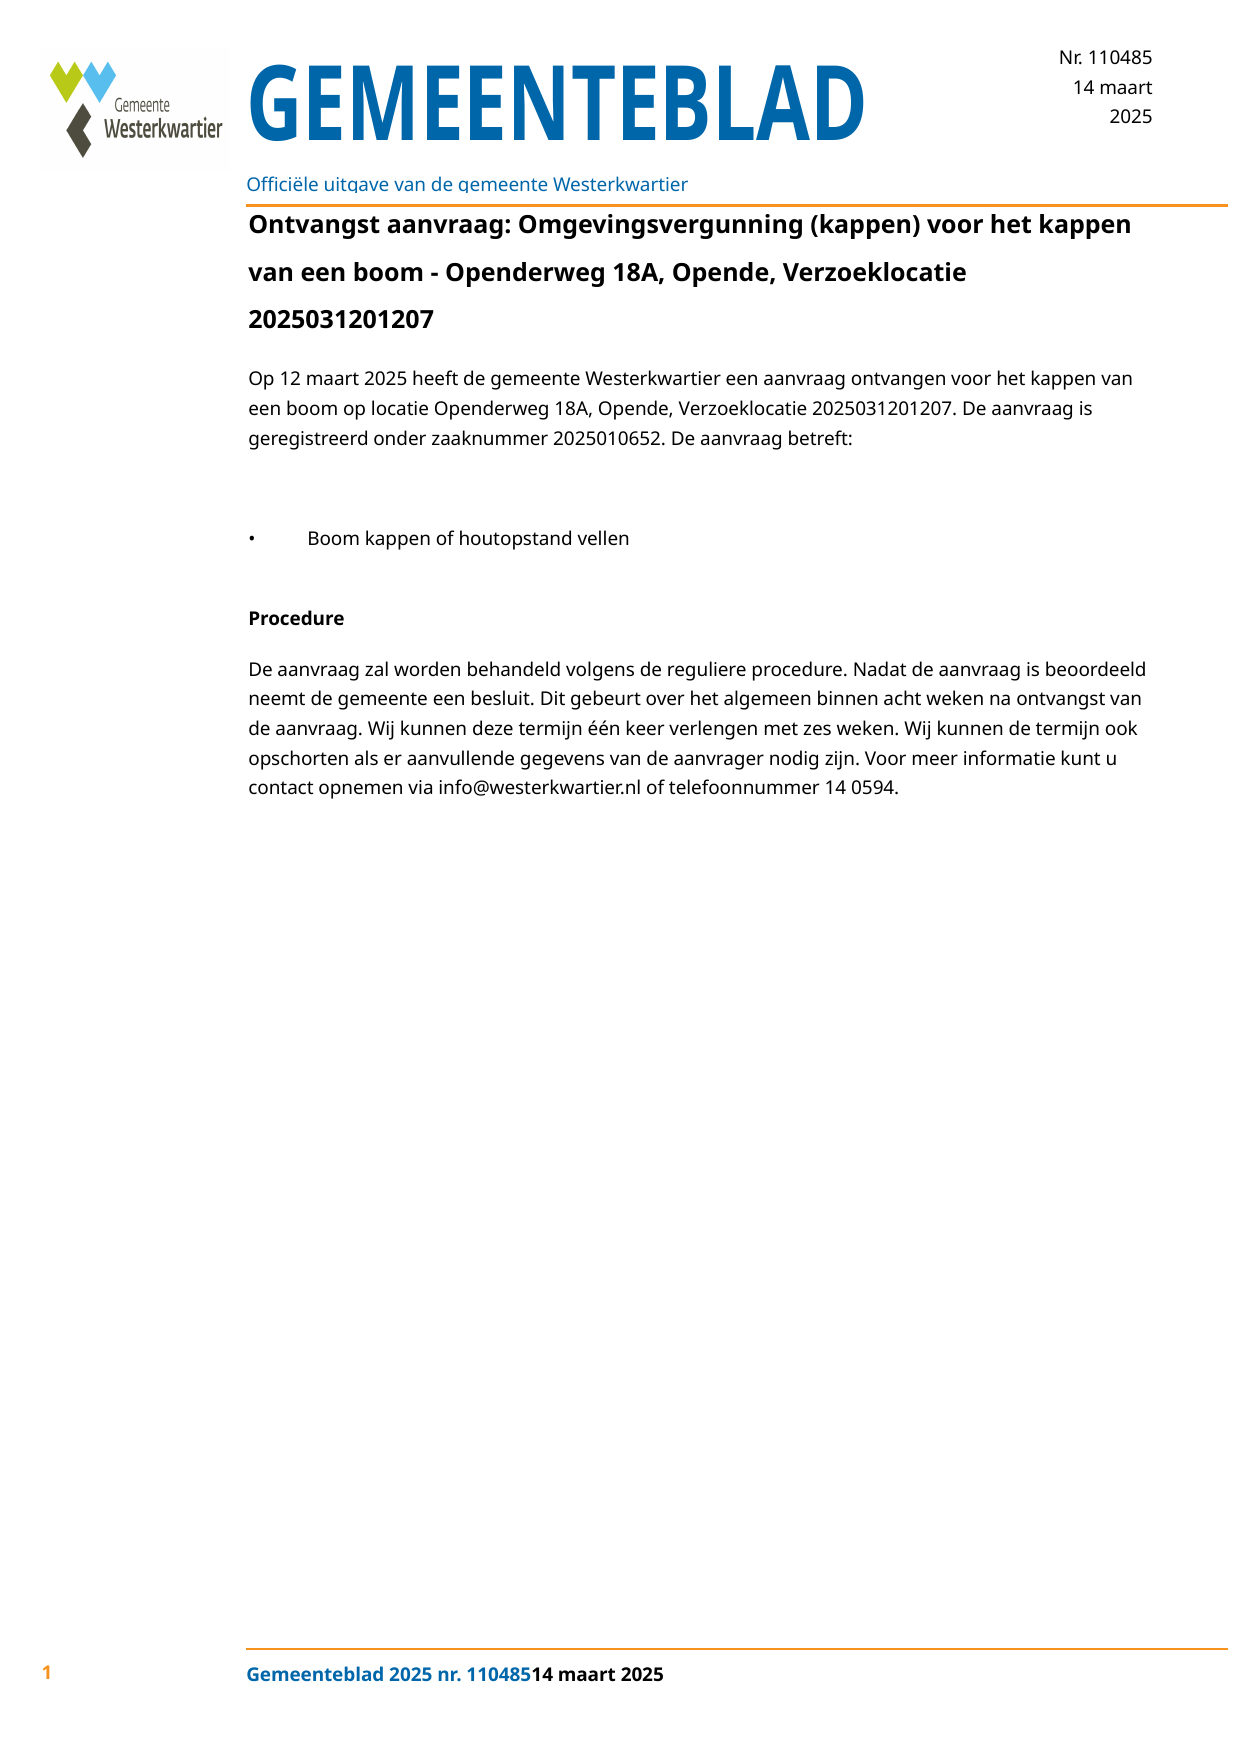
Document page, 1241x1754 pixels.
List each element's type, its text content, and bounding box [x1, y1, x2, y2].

text De aanvraag zal worden behandeld volgens de reguliere procedure. Nadat de aanvraag is beoordeeld neemt de gemeente een besluit. Dit gebeurt over het algemeen binnen acht weken na ontvangst van de aanvraag. Wij kunnen deze termijn één keer verlengen met zes weken. Wij kunnen de termijn ook opschorten als er aanvullende gegevens van de aanvrager nodig zijn. Voor meer informatie kunt u contact opnemen via info@westerkwartier.nl of telefoonnummer 14 0594. [248, 656, 1152, 800]
text Ontvangst aanvraag: Omgevingsvergunning (kappen) voor het kappen van een boom - Openderweg 18A, Opende, Verzoeklocatie 2025031201207 [248, 207, 1152, 336]
text Procedure [248, 606, 1152, 631]
text Op 12 maart 2025 heeft de gemeente Westerkwartier een aanvraag ontvangen voor het kappen van een boom op locatie Openderweg 18A, Opende, Verzoeklocatie 2025031201207. De aanvraag is geregistreerd onder zaaknummer 2025010652. De aanvraag betreft: [248, 366, 1152, 450]
picture [41, 47, 231, 172]
list Boom kappen of houtopstand vellen [248, 526, 1152, 551]
